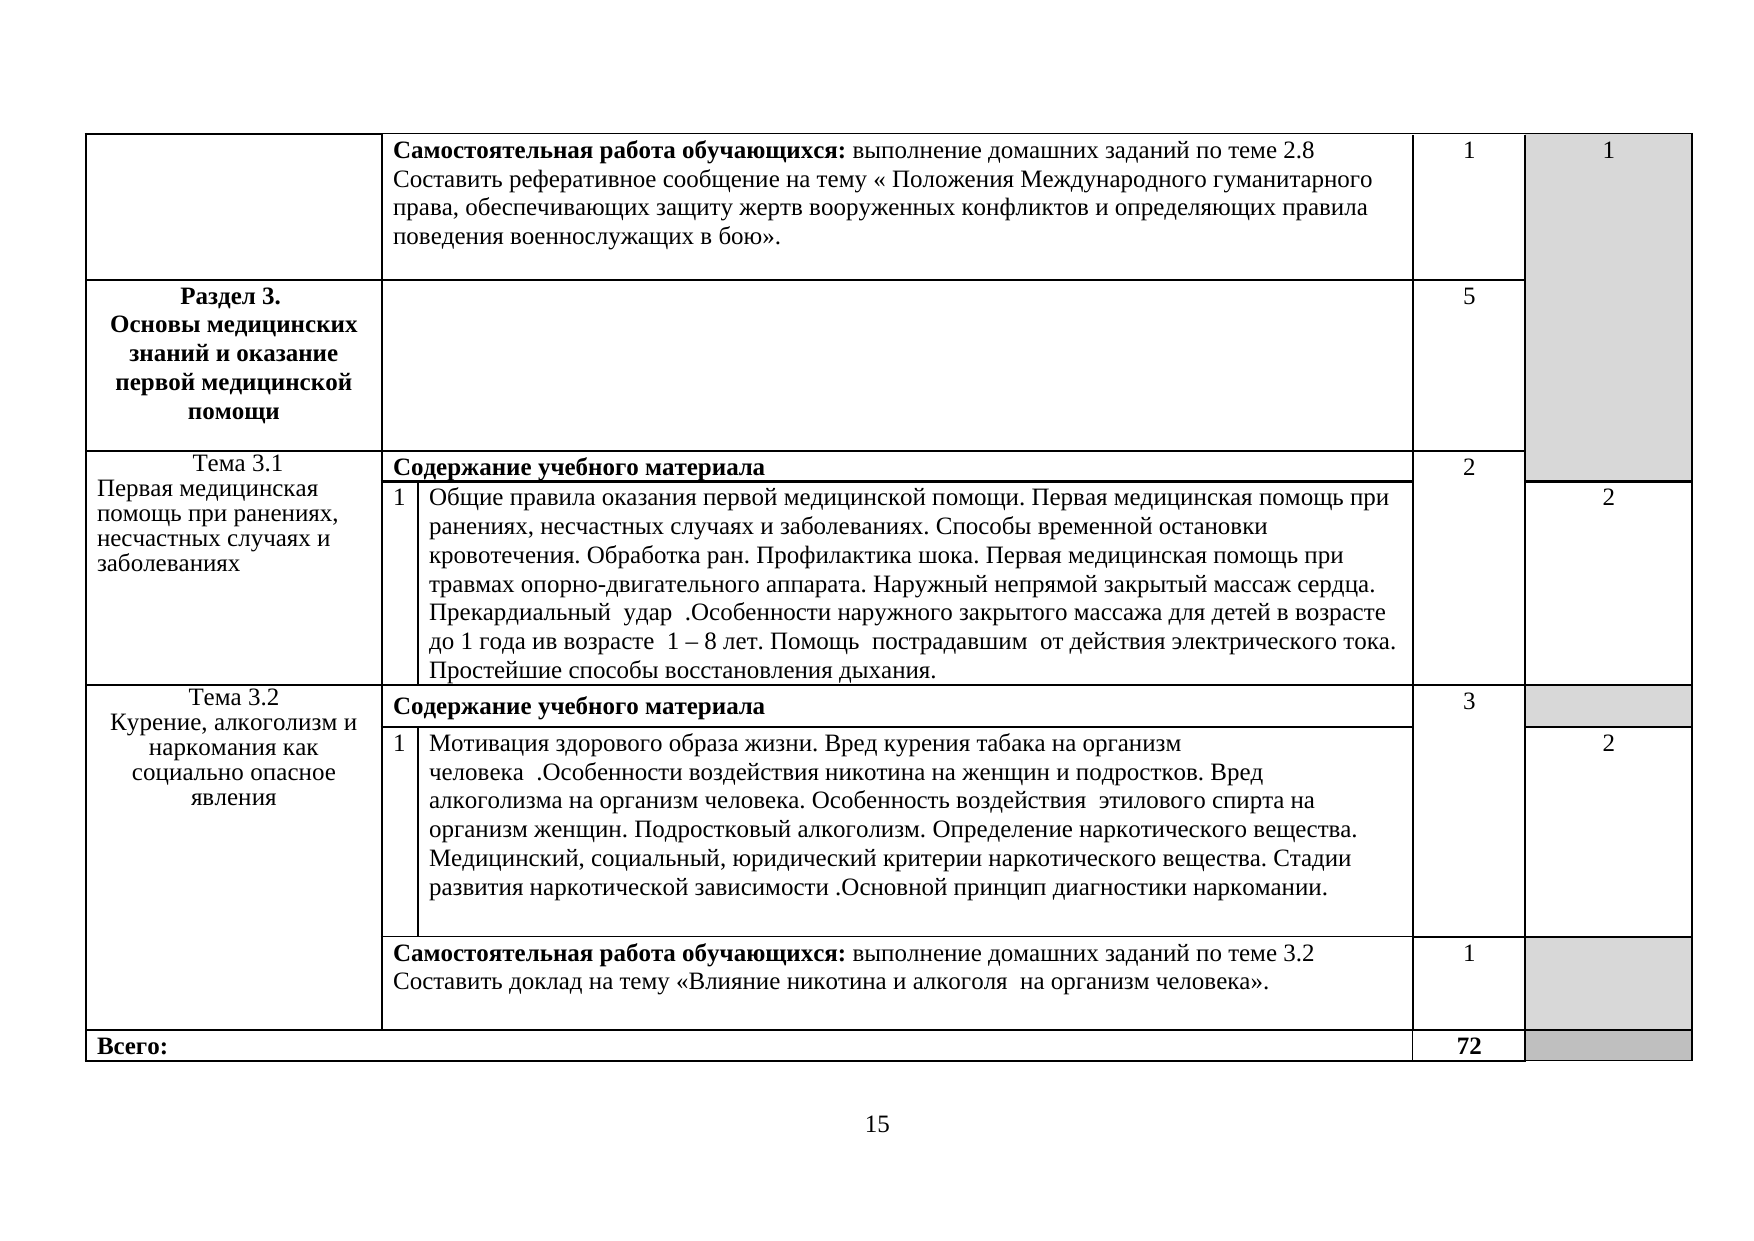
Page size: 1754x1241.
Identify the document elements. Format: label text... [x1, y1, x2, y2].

table_cell Содержание учебного материала [383, 452, 1412, 480]
table_cell Общие правила оказания первой медицинской помощи. Первая медицинская помощь при ранениях, несчастных случаях и заболеваниях. Способы временной остановки кровотечения. Обработка ран. Профилактика шока. Первая медицинская помощь при травмах опорно-двигательного аппарата. Наружный непрямой закрытый массаж сердца. Прекардиальный удар .Особенности наружного закрытого массажа для детей в возрасте до 1 года ив возрасте 1 – 8 лет. Помощь пострадавшим от действия электрического тока. Простейшие способы восстановления дыхания. [419, 483, 1412, 684]
table_cell Самостоятельная работа обучающихся: выполнение домашних заданий по теме 2.8 Составить реферативное сообщение на тему « Положения Международного гуманитарного права, обеспечивающих защиту жертв вооруженных конфликтов и определяющих правила поведения военнослужащих в бою». [383, 134, 1413, 279]
table_cell Всего: [87, 1031, 1412, 1060]
table_cell 5 [1414, 281, 1524, 449]
table_cell 1 [1414, 938, 1524, 1029]
table_cell Тема 3.2 Курение, алкоголизм и наркомания как социально опасное явления [87, 686, 381, 1029]
table_cell 1 [383, 728, 417, 936]
table_cell [1526, 1031, 1691, 1060]
table_cell 2 [1526, 483, 1691, 684]
table_cell [87, 135, 381, 279]
table_cell Раздел 3. Основы медицинских знаний и оказание первой медицинской помощи [87, 281, 381, 449]
table_cell 1 [1413, 134, 1525, 279]
table_cell Тема 3.1 Первая медицинская помощь при ранениях, несчастных случаях и заболеваниях [87, 452, 381, 684]
table_cell 3 [1414, 686, 1524, 936]
table_cell Самостоятельная работа обучающихся: выполнение домашних заданий по теме 3.2 Составить доклад на тему «Влияние никотина и алкоголя на организм человека». [383, 937, 1412, 1029]
table_cell 2 [1414, 452, 1524, 684]
table_cell 1 [1525, 134, 1691, 480]
table_cell 72 [1413, 1031, 1524, 1060]
table_cell Мотивация здорового образа жизни. Вред курения табака на организм человека .Особенности воздействия никотина на женщин и подростков. Вред алкоголизма на организм человека. Особенность воздействия этилового спирта на организм женщин. Подростковый алкоголизм. Определение наркотического вещества. Медицинский, социальный, юридический критерии наркотического вещества. Стадии развития наркотической зависимости .Основной принцип диагностики наркомании. [419, 728, 1412, 936]
table_cell [1526, 938, 1691, 1029]
table_cell Содержание учебного материала [383, 686, 1412, 726]
table_cell [1526, 686, 1691, 726]
table_cell 2 [1526, 728, 1691, 936]
table_cell [383, 281, 1412, 449]
table_cell 1 [383, 483, 417, 684]
